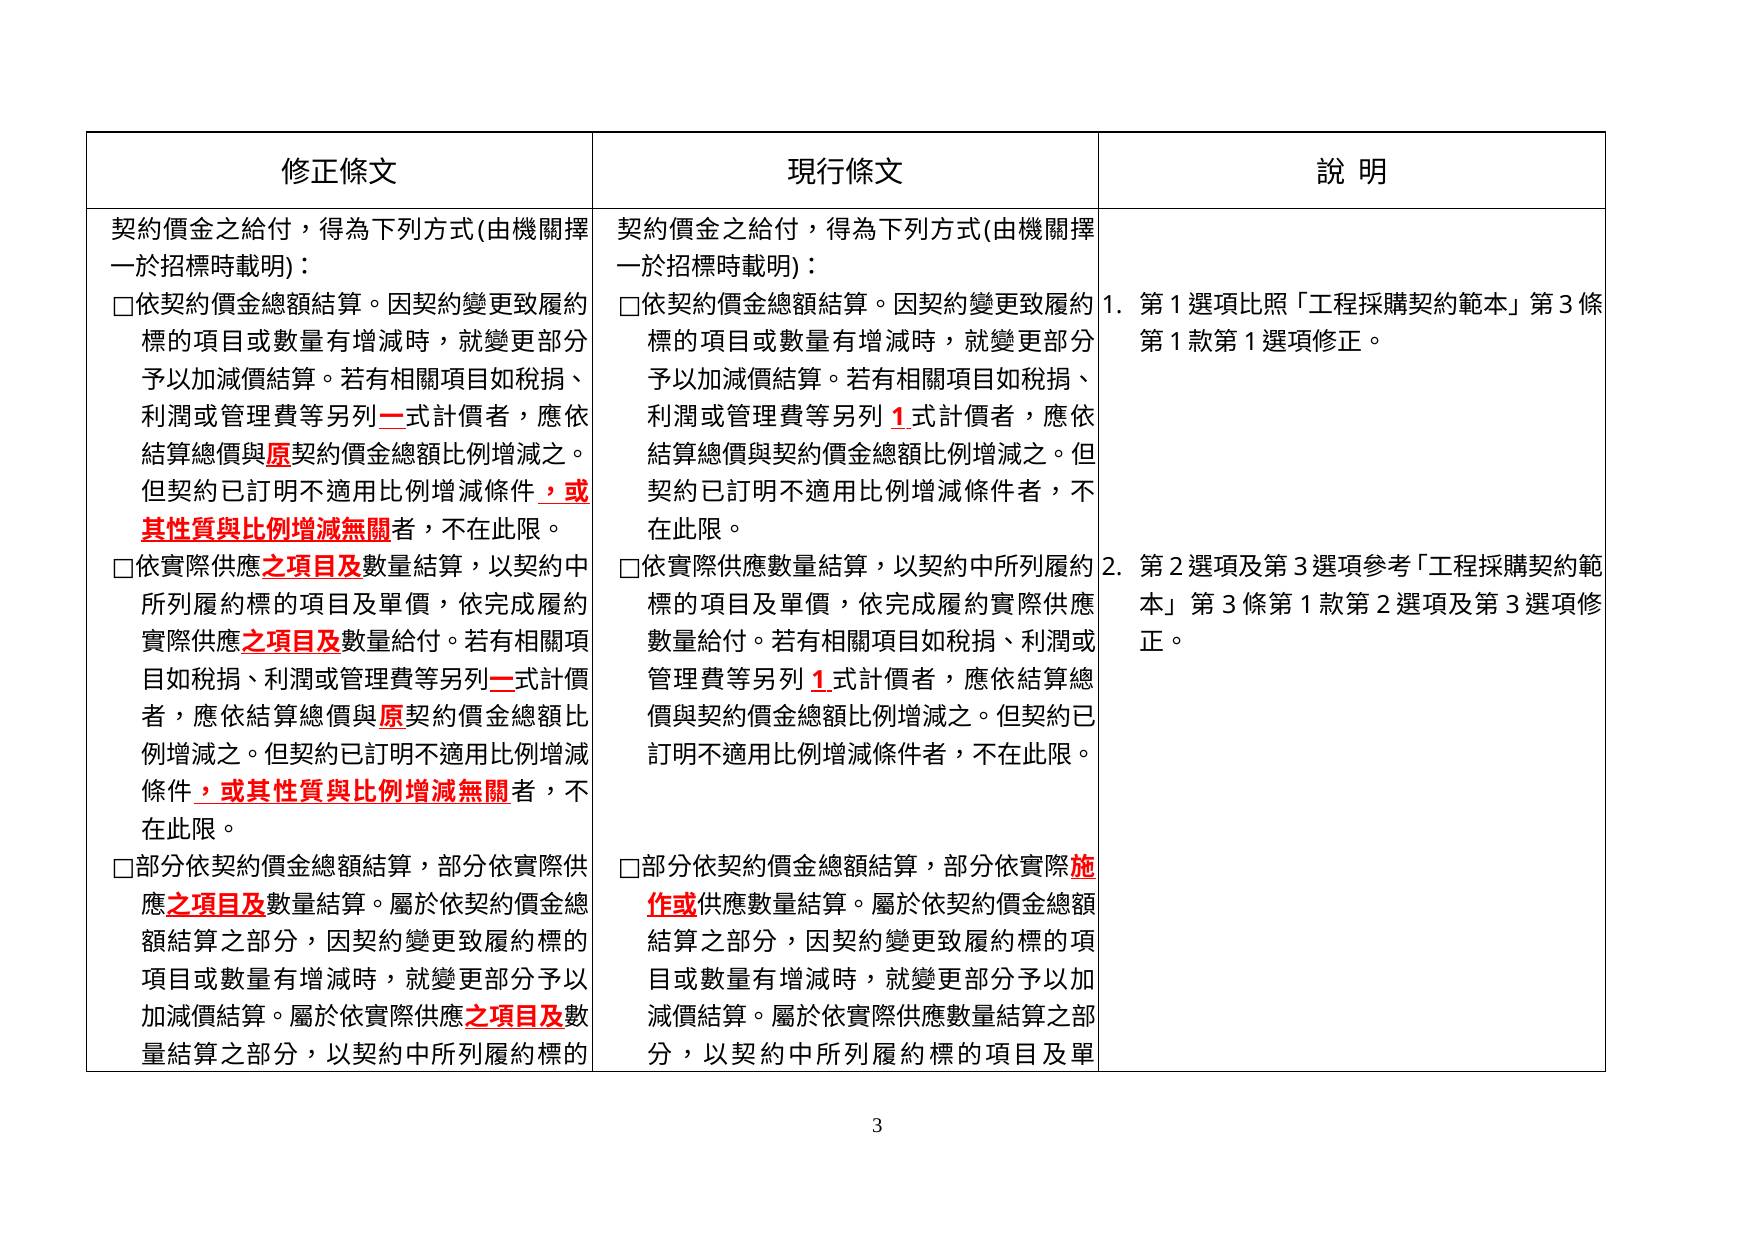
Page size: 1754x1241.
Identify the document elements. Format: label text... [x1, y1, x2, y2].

table_header 說 明 [1099, 133, 1605, 207]
table_cell 第1選項比照「工程採購契約範本」第3條第1款第1選項修正。 第2選項及第3選項參考「工程採購契約範本」第3條第1款第2選項及第3選項修正。 [1099, 209, 1605, 1071]
table_cell 契約價金之給付，得為下列方式(由機關擇一於招標時載明)： □依契約價金總額結算。因契約變更致履約標的項目或數量有增減時，就變更部分予以加減價結算。若有相關項目如稅捐、利潤或管理費等另列1式計價者，應依結算總價與契約價金總額比例增減之。但契約已訂明不適用比例增減條件者，不在此限。 □依實際供應數量結算，以契約中所列履約標的項目及單價，依完成履約實際供應數量給付。若有相關項目如稅捐、利潤或管理費等另列1式計價者，應依結算總價與契約價金總額比例增減之。但契約已訂明不適用比例增減條件者，不在此限。 □部分依契約價金總額結算，部分依實際施作或供應數量結算。屬於依契約價金總額結算之部分，因契約變更致履約標的項目或數量有增減時，就變更部分予以加減價結算。屬於依實際供應數量結算之部分，以契約中所列履約標的項目及單 [593, 209, 1098, 1071]
table_header 修正條文 [87, 133, 592, 207]
table_header 現行條文 [593, 133, 1098, 207]
table_cell 契約價金之給付，得為下列方式(由機關擇一於招標時載明)： □依契約價金總額結算。因契約變更致履約標的項目或數量有增減時，就變更部分予以加減價結算。若有相關項目如稅捐、利潤或管理費等另列一式計價者，應依結算總價與原契約價金總額比例增減之。但契約已訂明不適用比例增減條件，或其性質與比例增減無關者，不在此限。 □依實際供應之項目及數量結算，以契約中所列履約標的項目及單價，依完成履約實際供應之項目及數量給付。若有相關項目如稅捐、利潤或管理費等另列一式計價者，應依結算總價與原契約價金總額比例增減之。但契約已訂明不適用比例增減條件，或其性質與比例增減無關者，不在此限。 □部分依契約價金總額結算，部分依實際供應之項目及數量結算。屬於依契約價金總額結算之部分，因契約變更致履約標的項目或數量有增減時，就變更部分予以加減價結算。屬於依實際供應之項目及數量結算之部分，以契約中所列履約標的 [87, 209, 592, 1071]
